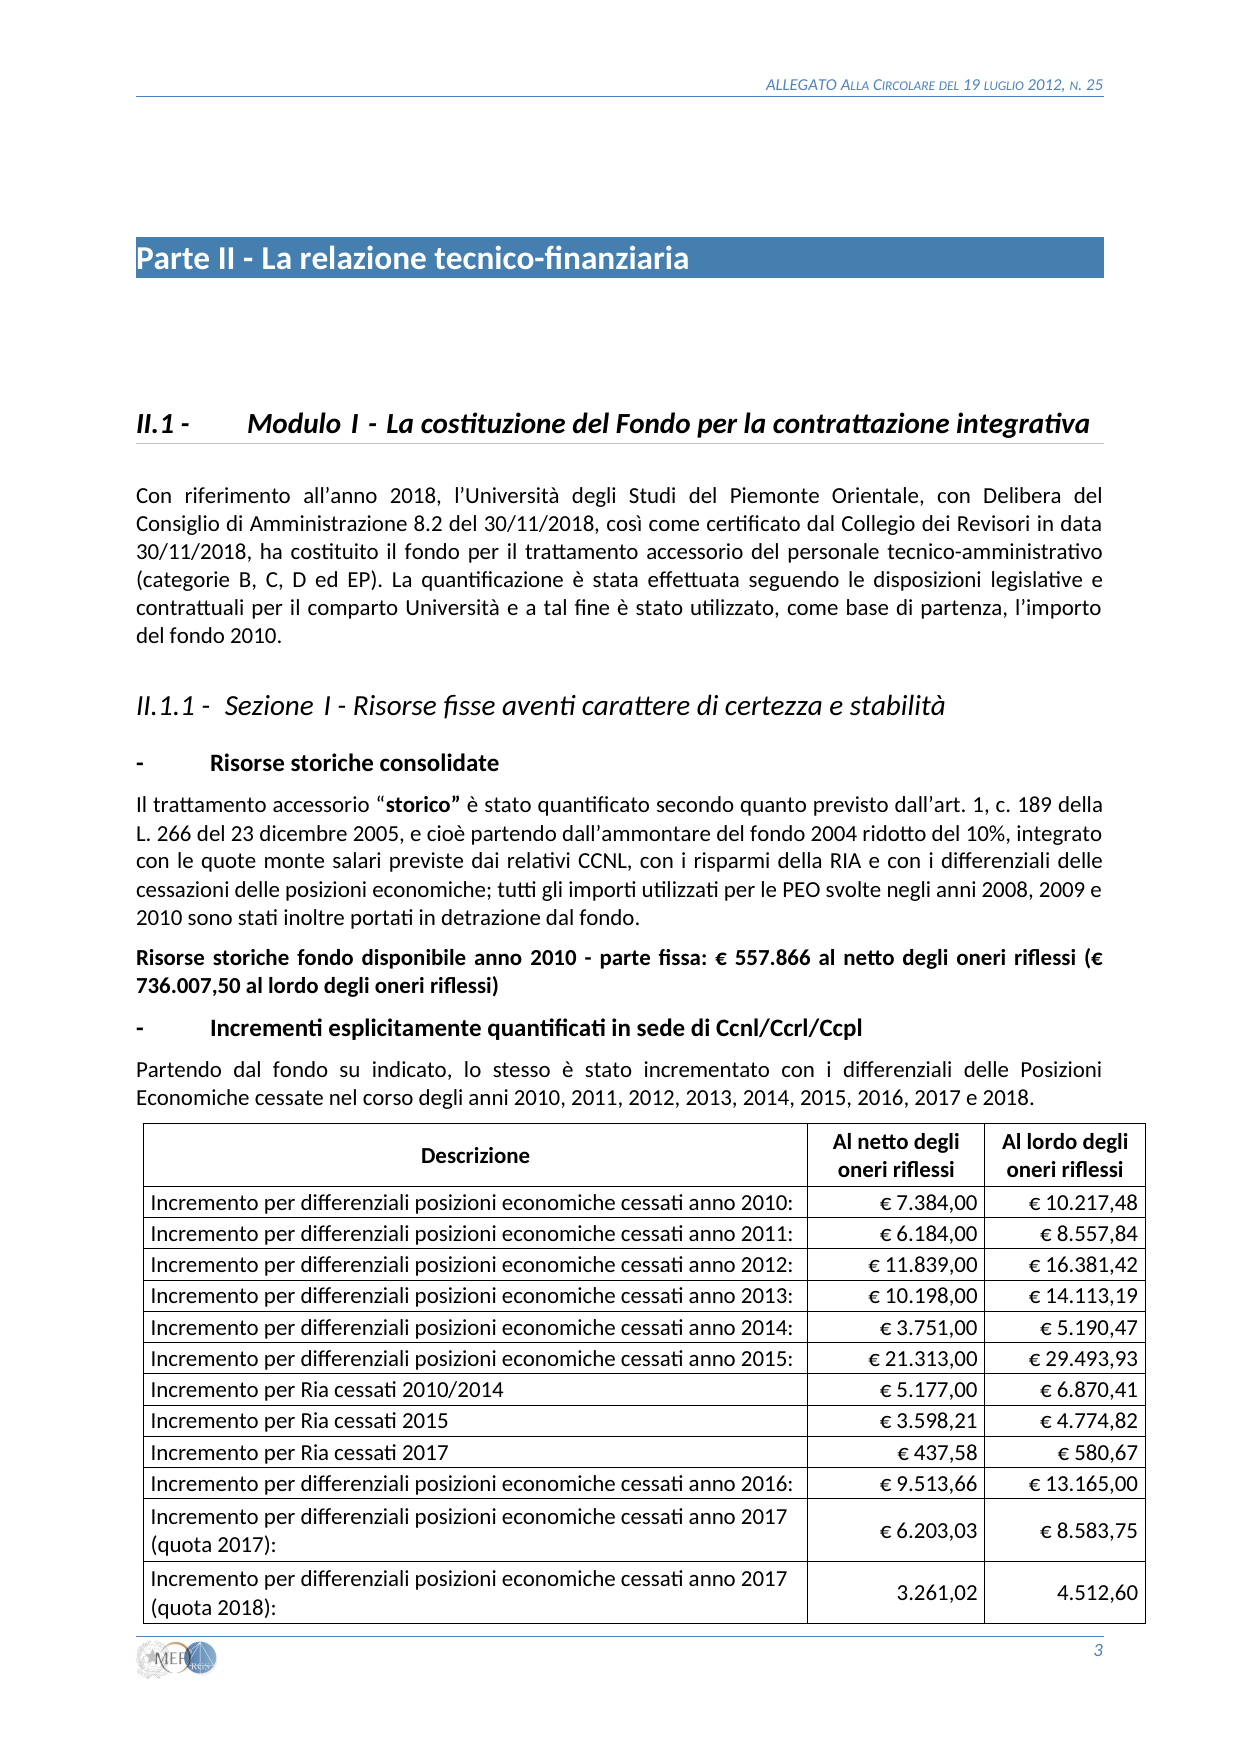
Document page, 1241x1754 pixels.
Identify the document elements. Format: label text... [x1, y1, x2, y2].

subtitle La relazione tecnico-finanziaria [136, 237, 1104, 278]
text Risorse storiche fondo disponibile anno 2010 - parte fissa: € 557.866 al netto degli oneri riflessi (€ 736.007,50 al lordo degli oneri riflessi) [136, 943, 1104, 999]
table_cell € 8.557,84 [985, 1218, 1145, 1248]
table_cell € 11.839,00 [808, 1249, 984, 1279]
table_cell € 3.598,21 [808, 1406, 984, 1436]
table_cell Incremento per differenziali posizioni economiche cessati anno 2014: [144, 1312, 807, 1342]
table_cell € 29.493,93 [985, 1343, 1145, 1373]
table_cell € 13.165,00 [985, 1468, 1145, 1498]
table_cell € 580,67 [985, 1437, 1145, 1467]
table_cell € 10.198,00 [808, 1281, 984, 1311]
table_header Al netto degli oneri riflessi [808, 1124, 984, 1186]
table_cell Incremento per differenziali posizioni economiche cessati anno 2011: [144, 1218, 807, 1248]
table_cell € 437,58 [808, 1437, 984, 1467]
table_cell € 3.751,00 [808, 1312, 984, 1342]
table_cell Incremento per differenziali posizioni economiche cessati anno 2012: [144, 1249, 807, 1279]
text Con riferimento all’anno 2018, l’Università degli Studi del Piemonte Orientale, con Delibera del Consiglio di Amministrazione 8.2 del 30/11/2018, così come certificato dal Collegio dei Revisori in data 30/11/2018, ha costituito il fondo per il trattamento accessorio del personale tecnico-amministrativo (categorie B, C, D ed EP). La quantificazione è stata effettuata seguendo le disposizioni legislative e contrattuali per il comparto Università e a tal fine è stato utilizzato, come base di partenza, l’importo del fondo 2010. [136, 481, 1104, 649]
table_cell € 9.513,66 [808, 1468, 984, 1498]
table_cell 4.512,60 [985, 1562, 1145, 1623]
table_cell € 7.384,00 [808, 1187, 984, 1217]
table_cell Incremento per differenziali posizioni economiche cessati anno 2015: [144, 1343, 807, 1373]
table_cell Incremento per differenziali posizioni economiche cessati anno 2010: [144, 1187, 807, 1217]
table_cell € 6.870,41 [985, 1374, 1145, 1404]
table_cell Incremento per Ria cessati 2017 [144, 1437, 807, 1467]
table_header Al lordo degli oneri riflessi [985, 1124, 1145, 1186]
table_cell € 21.313,00 [808, 1343, 984, 1373]
table_cell Incremento per differenziali posizioni economiche cessati anno 2017 (quota 2018): [144, 1562, 807, 1623]
table_cell € 5.177,00 [808, 1374, 984, 1404]
table_cell € 5.190,47 [985, 1312, 1145, 1342]
table_cell € 6.184,00 [808, 1218, 984, 1248]
table_cell € 10.217,48 [985, 1187, 1145, 1217]
table_cell Incremento per differenziali posizioni economiche cessati anno 2017 (quota 2017): [144, 1499, 807, 1561]
text Il trattamento accessorio “storico” è stato quantificato secondo quanto previsto dall’art. 1, c. 189 della L. 266 del 23 dicembre 2005, e cioè partendo dall’ammontare del fondo 2004 ridotto del 10%, integrato con le quote monte salari previste dai relativi CCNL, con i risparmi della RIA e con i differenziali delle cessazioni delle posizioni economiche; tutti gli importi utilizzati per le PEO svolte negli anni 2008, 2009 e 2010 sono stati inoltre portati in detrazione dal fondo. [136, 791, 1104, 931]
table_cell Incremento per Ria cessati 2010/2014 [144, 1374, 807, 1404]
table_cell € 8.583,75 [985, 1499, 1145, 1561]
subtitle Sezione I - Risorse fisse aventi carattere di certezza e stabilità [136, 687, 1104, 723]
table_cell € 6.203,03 [808, 1499, 984, 1561]
text Partendo dal fondo su indicato, lo stesso è stato incrementato con i differenziali delle Posizioni Economiche cessate nel corso degli anni 2010, 2011, 2012, 2013, 2014, 2015, 2016, 2017 e 2018. [136, 1055, 1104, 1111]
subtitle Modulo I - La costituzione del Fondo per la contrattazione integrativa [136, 405, 1104, 443]
text - Risorse storiche consolidate [136, 748, 1104, 778]
table_cell Incremento per differenziali posizioni economiche cessati anno 2013: [144, 1281, 807, 1311]
table_cell € 4.774,82 [985, 1406, 1145, 1436]
table_cell Incremento per differenziali posizioni economiche cessati anno 2016: [144, 1468, 807, 1498]
text - Incrementi esplicitamente quantificati in sede di Ccnl/Ccrl/Ccpl [136, 1012, 1104, 1042]
table_cell € 16.381,42 [985, 1249, 1145, 1279]
table_cell € 14.113,19 [985, 1281, 1145, 1311]
table_cell 3.261,02 [808, 1562, 984, 1623]
table_cell Incremento per Ria cessati 2015 [144, 1406, 807, 1436]
table_header Descrizione [144, 1124, 807, 1186]
